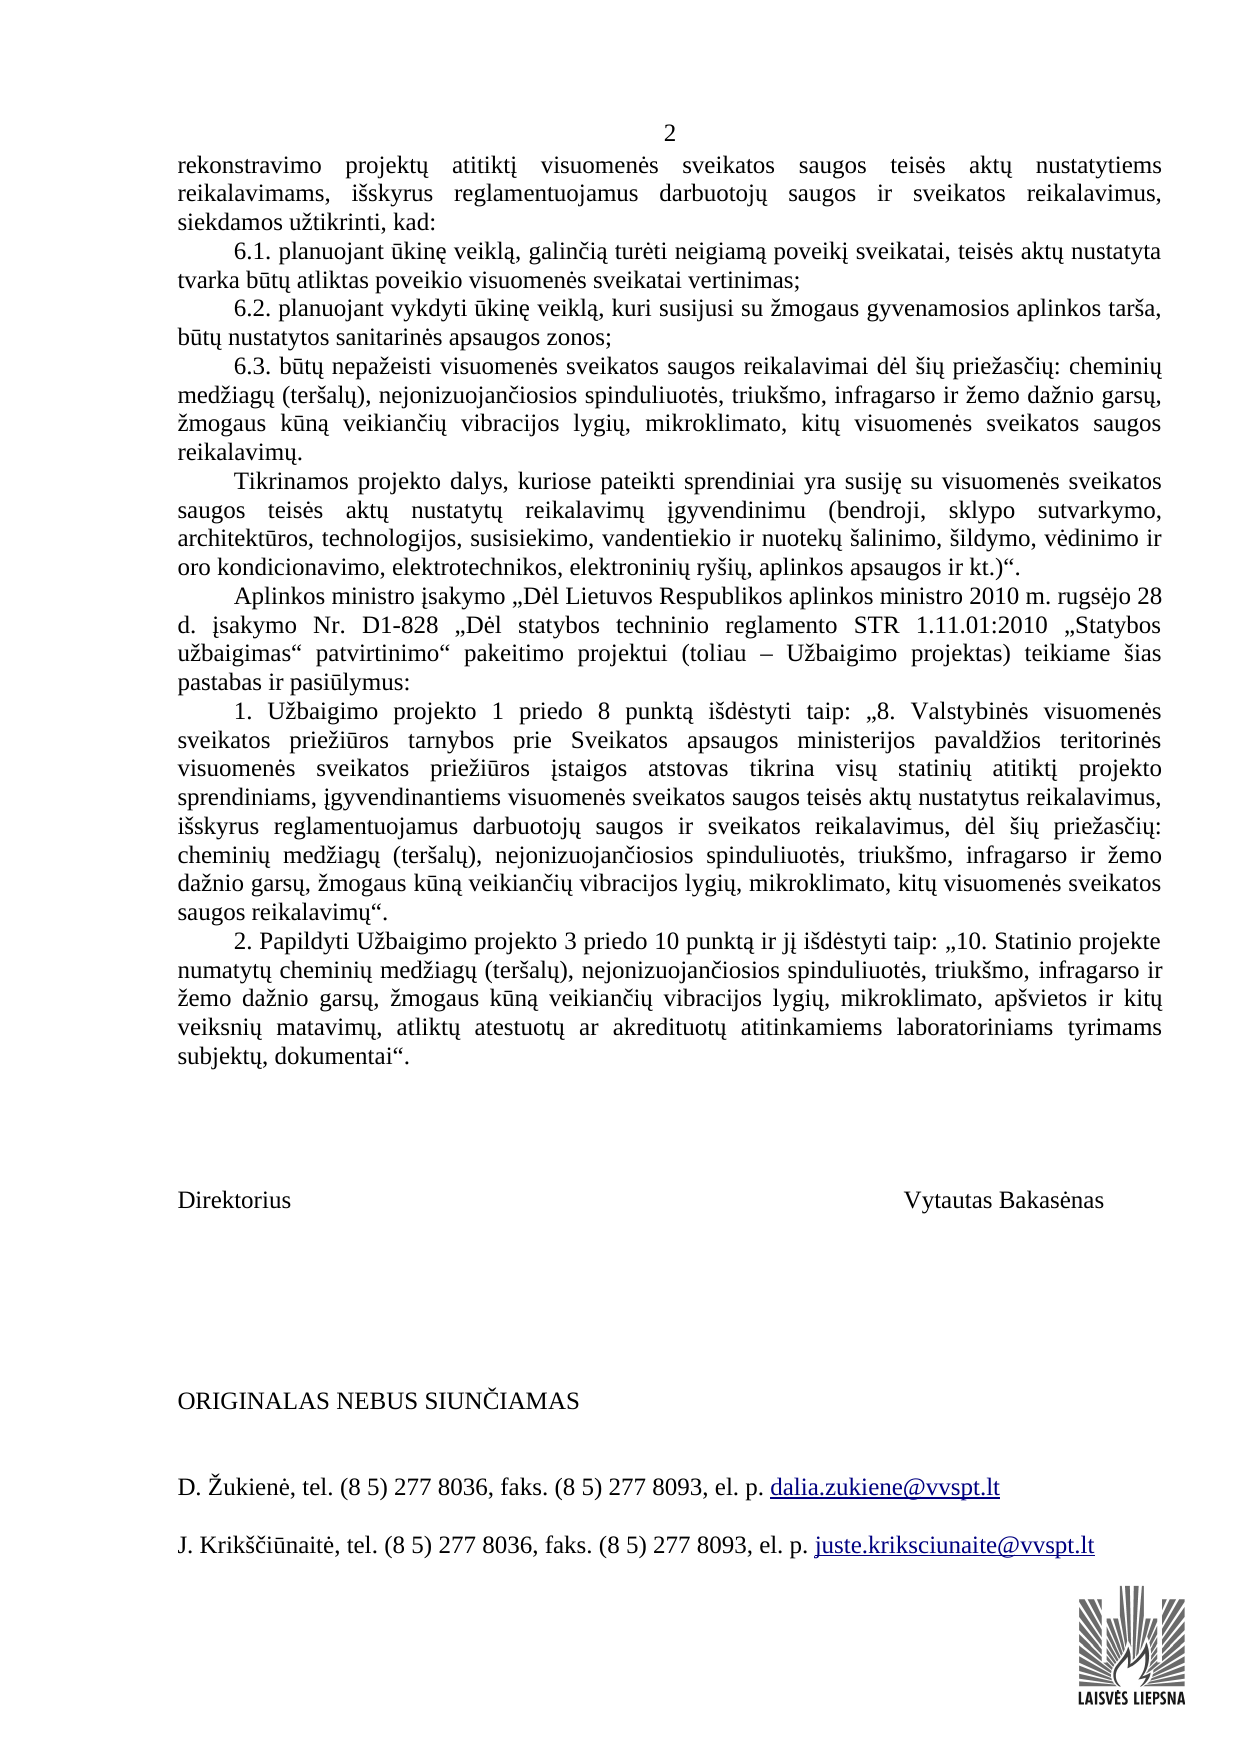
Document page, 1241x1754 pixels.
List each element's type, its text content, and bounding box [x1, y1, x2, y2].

text 6.3. būtų nepažeisti visuomenės sveikatos saugos reikalavimai dėl šių priežasčių: cheminių medžiagų (teršalų), nejonizuojančiosios spinduliuotės, triukšmo, infragarso ir žemo dažnio garsų, žmogaus kūną veikiančių vibracijos lygių, mikroklimato, kitų visuomenės sveikatos saugos reikalavimų. [177, 351, 1162, 466]
text 2. Papildyti Užbaigimo projekto 3 priedo 10 punktą ir jį išdėstyti taip: „10. Statinio projekte numatytų cheminių medžiagų (teršalų), nejonizuojančiosios spinduliuotės, triukšmo, infragarso ir žemo dažnio garsų, žmogaus kūną veikiančių vibracijos lygių, mikroklimato, apšvietos ir kitų veiksnių matavimų, atliktų atestuotų ar akredituotų atitinkamiems laboratoriniams tyrimams subjektų, dokumentai“. [177, 926, 1162, 1070]
text 6.2. planuojant vykdyti ūkinę veiklą, kuri susijusi su žmogaus gyvenamosios aplinkos tarša, būtų nustatytos sanitarinės apsaugos zonos; [177, 293, 1162, 351]
text D. Žukienė, tel. (8 5) 277 8036, faks. (8 5) 277 8093, el. p. dalia.zukiene@vvspt.lt [177, 1472, 1162, 1501]
text rekonstravimo projektų atitiktį visuomenės sveikatos saugos teisės aktų nustatytiems reikalavimams, išskyrus reglamentuojamus darbuotojų saugos ir sveikatos reikalavimus, siekdamos užtikrinti, kad: [177, 150, 1162, 236]
text J. Krikščiūnaitė, tel. (8 5) 277 8036, faks. (8 5) 277 8093, el. p. juste.kriksciunaite@vvspt.lt [177, 1530, 1162, 1558]
text Aplinkos ministro įsakymo „Dėl Lietuvos Respublikos aplinkos ministro 2010 m. rugsėjo 28 d. įsakymo Nr. D1-828 „Dėl statybos techninio reglamento STR 1.11.01:2010 „Statybos užbaigimas“ patvirtinimo“ pakeitimo projektui (toliau – Užbaigimo projektas) teikiame šias pastabas ir pasiūlymus: [177, 581, 1162, 696]
text Direktorius Vytautas Bakasėnas [177, 1185, 1162, 1213]
text Tikrinamos projekto dalys, kuriose pateikti sprendiniai yra susiję su visuomenės sveikatos saugos teisės aktų nustatytų reikalavimų įgyvendinimu (bendroji, sklypo sutvarkymo, architektūros, technologijos, susisiekimo, vandentiekio ir nuotekų šalinimo, šildymo, vėdinimo ir oro kondicionavimo, elektrotechnikos, elektroninių ryšių, aplinkos apsaugos ir kt.)“. [177, 466, 1162, 581]
text Originalas nebus siunčiamas [177, 1386, 1162, 1415]
text 1. Užbaigimo projekto 1 priedo 8 punktą išdėstyti taip: „8. Valstybinės visuomenės sveikatos priežiūros tarnybos prie Sveikatos apsaugos ministerijos pavaldžios teritorinės visuomenės sveikatos priežiūros įstaigos atstovas tikrina visų statinių atitiktį projekto sprendiniams, įgyvendinantiems visuomenės sveikatos saugos teisės aktų nustatytus reikalavimus, išskyrus reglamentuojamus darbuotojų saugos ir sveikatos reikalavimus, dėl šių priežasčių: cheminių medžiagų (teršalų), nejonizuojančiosios spinduliuotės, triukšmo, infragarso ir žemo dažnio garsų, žmogaus kūną veikiančių vibracijos lygių, mikroklimato, kitų visuomenės sveikatos saugos reikalavimų“. [177, 696, 1162, 926]
text 6.1. planuojant ūkinę veiklą, galinčią turėti neigiamą poveikį sveikatai, teisės aktų nustatyta tvarka būtų atliktas poveikio visuomenės sveikatai vertinimas; [177, 236, 1162, 293]
